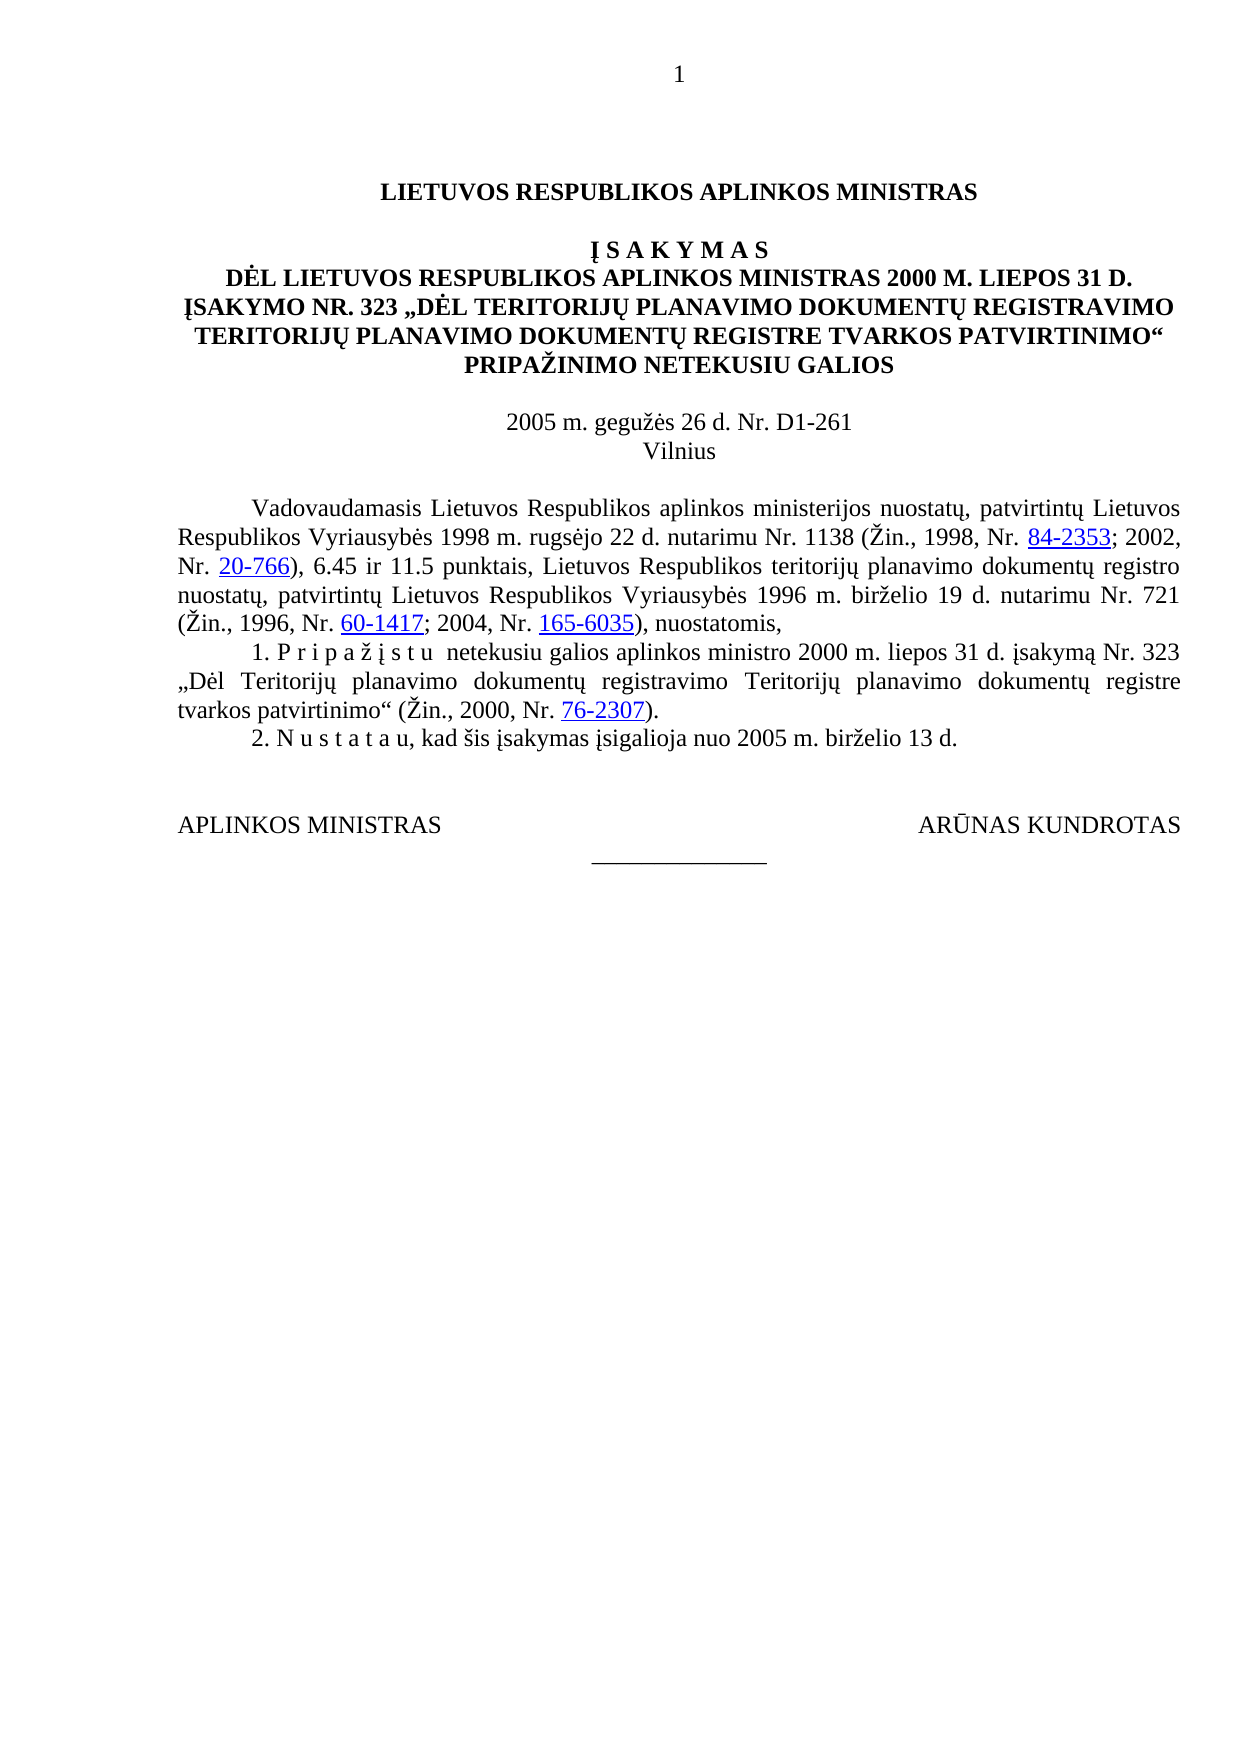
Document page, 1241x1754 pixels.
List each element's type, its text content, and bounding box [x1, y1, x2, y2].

text 1. Pripažįstu netekusiu galios aplinkos ministro 2000 m. liepos 31 d. įsakymą Nr. 323 „Dėl Teritorijų planavimo dokumentų registravimo teritorijų planavimo dokumentų registre tvarkos patvirtinimo“ (Žin., 2000, Nr. 76-2307). [177, 637, 1181, 723]
text DĖL LIETUVOS RESPUBLIKOS APLINKOS MINISTRAS 2000 M. LIEPOS 31 D. ĮSAKYMO NR. 323 „DĖL TERITORIJŲ PLANAVIMO DOKUMENTŲ REGISTRAVIMO TERITORIJŲ PLANAVIMO DOKUMENTŲ REGISTRE TVARKOS PATVIRTINIMO“ PRIPAŽINIMO NETEKUSIU GALIOS [177, 263, 1181, 378]
text Vilnius [177, 436, 1181, 465]
text Vadovaudamasis Lietuvos Respublikos aplinkos ministerijos nuostatų, patvirtintų Lietuvos Respublikos Vyriausybės 1998 m. rugsėjo 22 d. nutarimu Nr. 1138 (Žin., 1998, Nr. 84-2353; 2002, Nr. 20-766), 6.45 ir 11.5 punktais, Lietuvos Respublikos teritorijų planavimo dokumentų registro nuostatų, patvirtintų Lietuvos Respublikos Vyriausybės 1996 m. birželio 19 d. nutarimu Nr. 721 (Žin., 1996, Nr. 60-1417; 2004, Nr. 165-6035), nuostatomis, [177, 493, 1181, 637]
text 2005 m. gegužės 26 d. Nr. D1-261 [177, 407, 1181, 436]
text LIETUVOS RESPUBLIKOS APLINKOS MINISTRAS [177, 177, 1181, 206]
text APLINKOS MINISTRAS ARŪNAS KUNDROTAS [177, 810, 1181, 838]
text ______________ [177, 838, 1181, 867]
text 2. Nustatau, kad šis įsakymas įsigalioja nuo 2005 m. birželio 13 d. [177, 723, 1181, 752]
text Į S A K Y M A S [177, 235, 1181, 263]
